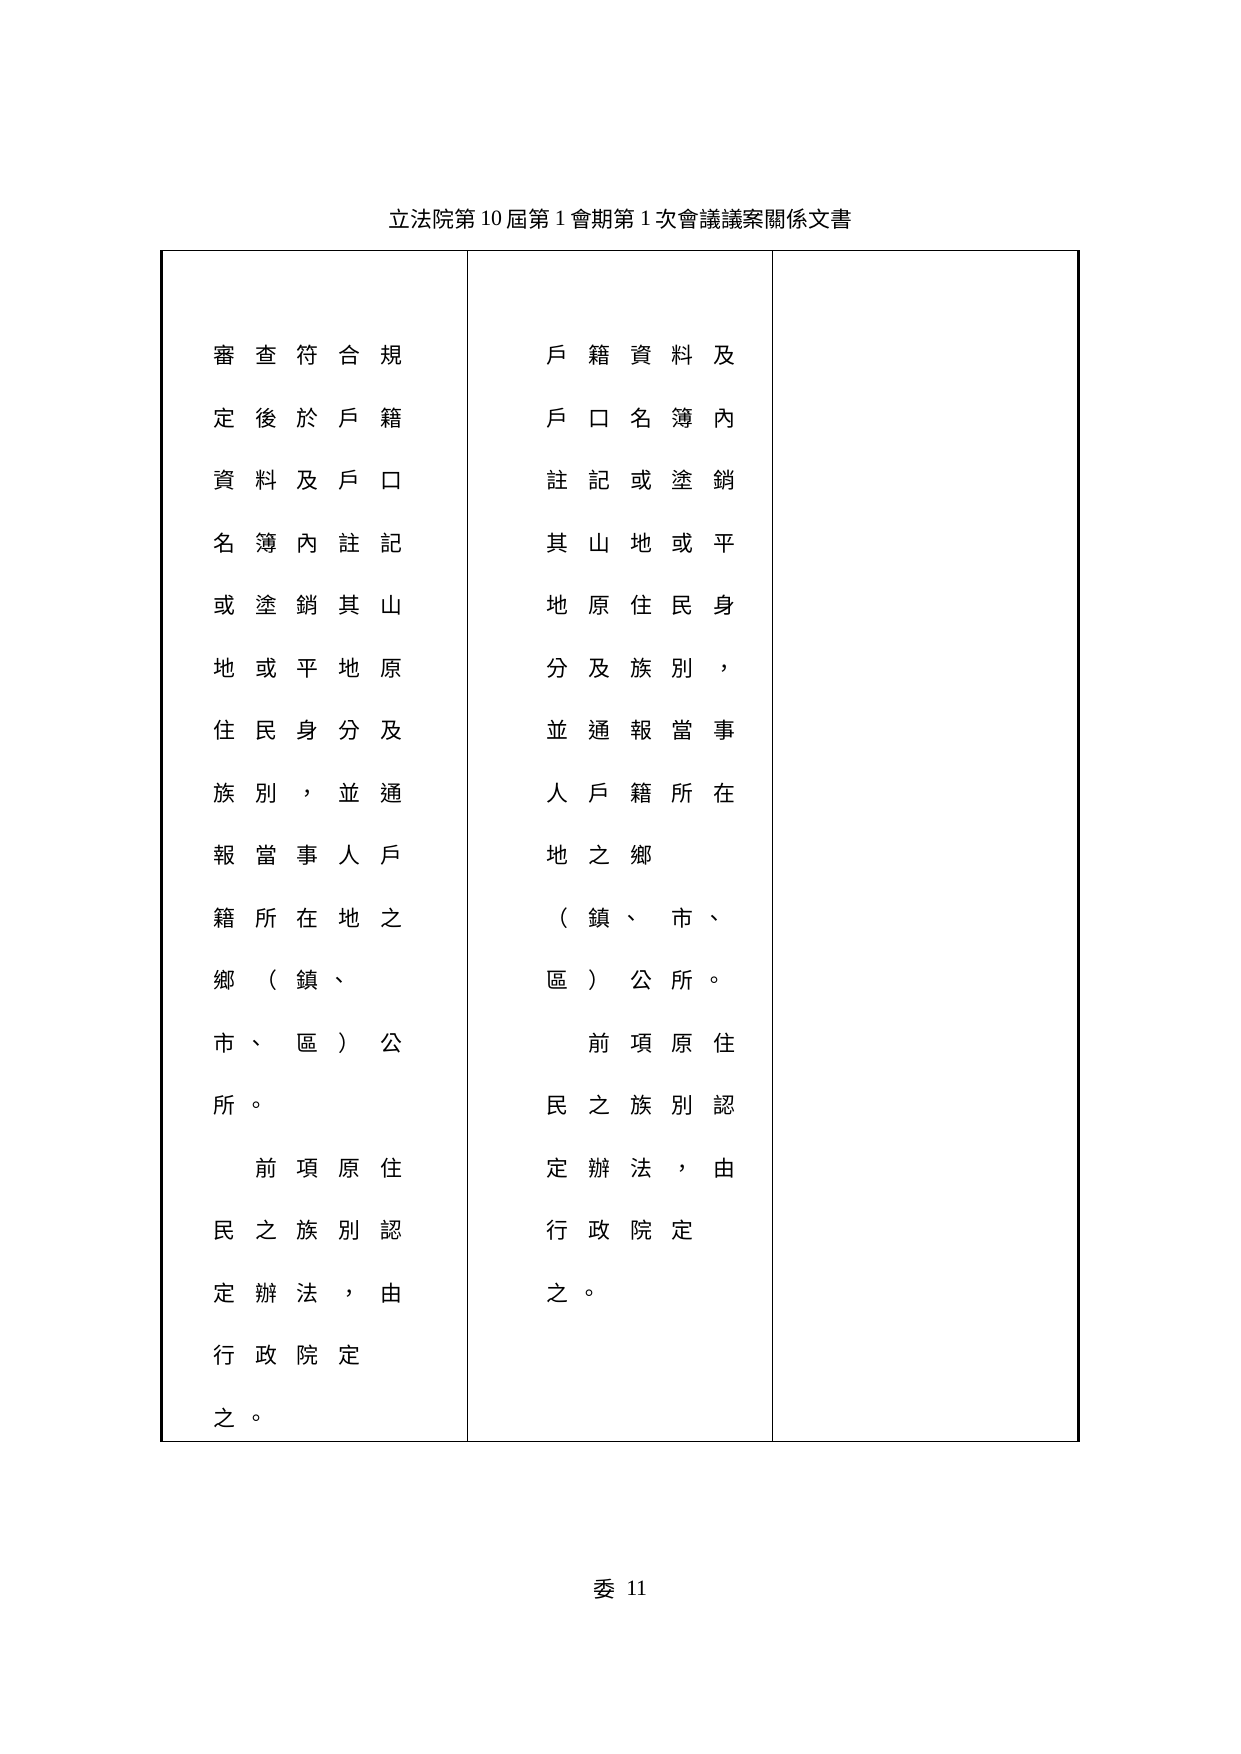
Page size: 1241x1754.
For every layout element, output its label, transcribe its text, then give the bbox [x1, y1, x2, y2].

table_cell [773, 251, 1077, 1441]
table_cell 審查符合規定後於戶籍資料及戶口名簿內註記或塗銷其山地或平地原住民身分及族別，並通報當事人戶籍所在地之鄉（鎮、市、區）公所。 前項原住民之族別認定辦法，由行政院定之。 [163, 251, 467, 1441]
table_cell 戶籍資料及戶口名簿內註記或塗銷其山地或平地原住民身分及族別，並通報當事人戶籍所在地之鄉（鎮、市、區）公所。 前項原住民之族別認定辦法，由行政院定之。 [468, 251, 772, 1441]
